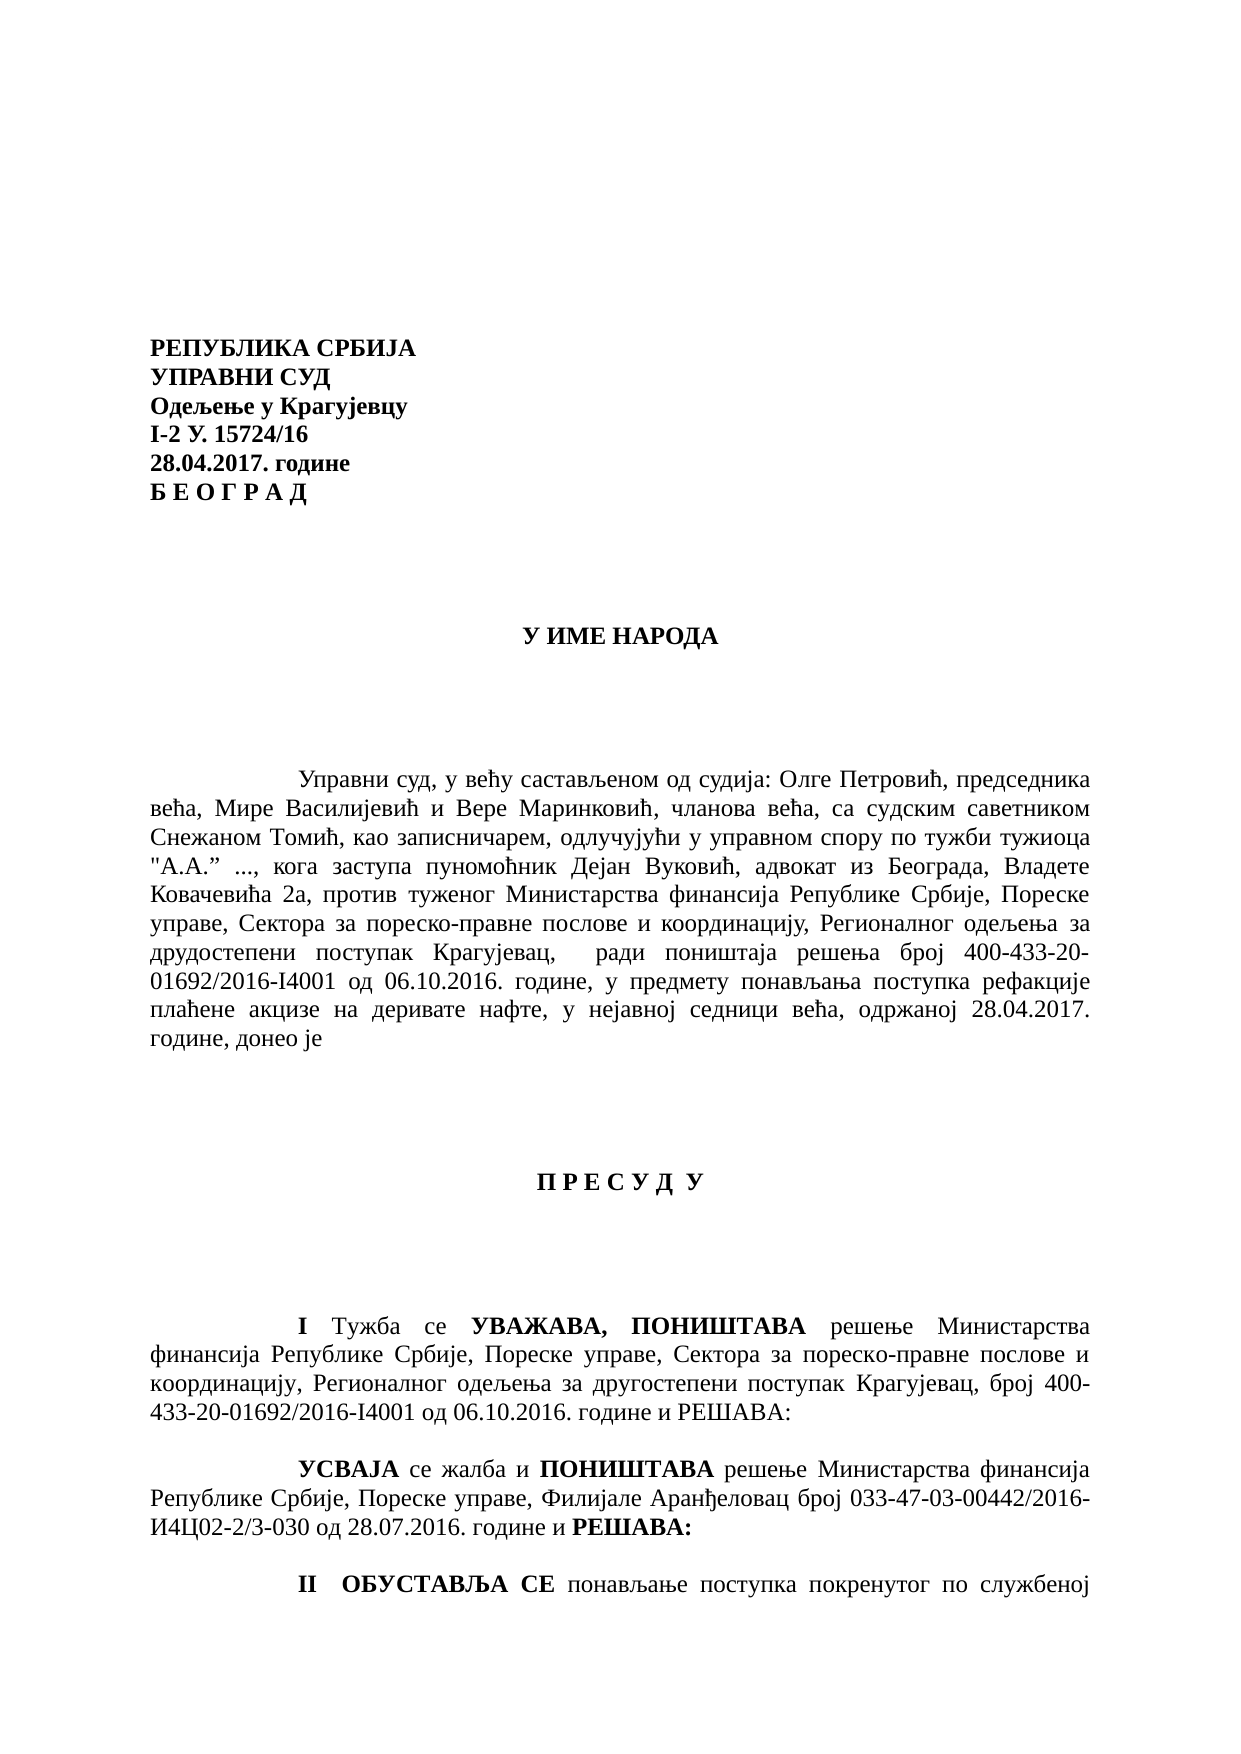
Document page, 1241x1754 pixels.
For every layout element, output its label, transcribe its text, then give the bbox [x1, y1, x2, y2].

text Одељење у Крагујевцу [150, 391, 1090, 419]
text I-2 У. 15724/16 [150, 419, 1090, 448]
text Б Е О Г Р А Д [150, 477, 1090, 506]
text I Тужба се УВАЖАВА, ПОНИШТАВА решење Министарства финансија Републике Србије, Пореске управе, Сектора за пореско-правне послове и координацију, Регионалног одељења за другостепени поступак Крагујевац, број 400-433-20-01692/2016-I4001 од 06.10.2016. године и РЕШАВА: [150, 1311, 1090, 1426]
text РЕПУБЛИКА СРБИЈА [150, 148, 1090, 362]
text УСВАЈА се жалба и ПОНИШТАВА решење Министарства финансија Републике Србије, Пореске управе, Филијале Aранђеловац број 033-47-03-00442/2016-И4Ц02-2/3-030 од 28.07.2016. године и РЕШАВА: [150, 1454, 1090, 1541]
text II ОБУСТАВЉА СЕ понављање поступка покренутог по службеној [150, 1569, 1090, 1598]
text П Р Е С У Д У [150, 1167, 1090, 1196]
text УПРАВНИ СУД [150, 362, 1090, 391]
text Управни суд, у већу састављеном од судија: Oлге Петровић, председника већа, Мире Василијевић и Вере Маринковић, чланова већа, са судским саветником Снежаном Томић, као записничарем, одлучујући у управном спору по тужби тужиоца "А.А.” ..., кога заступа пуномоћник Дејан Вуковић, адвокат из Београда, Владете Ковачевића 2а, против туженог Министарства финансија Републике Србије, Пореске управе, Сектора за пореско-правне послове и координацију, Регионалног одељења за друдостепени поступак Крагујевац, ради поништаја решења број 400-433-20-01692/2016-I4001 од 06.10.2016. године, у предмету понављања поступка рефакције плаћене акцизе на деривате нафте, у нејавној седници већа, одржаној 28.04.2017. године, донео је [150, 764, 1090, 1052]
text 28.04.2017. године [150, 448, 1090, 477]
text У ИМЕ НАРОДА [150, 621, 1090, 649]
